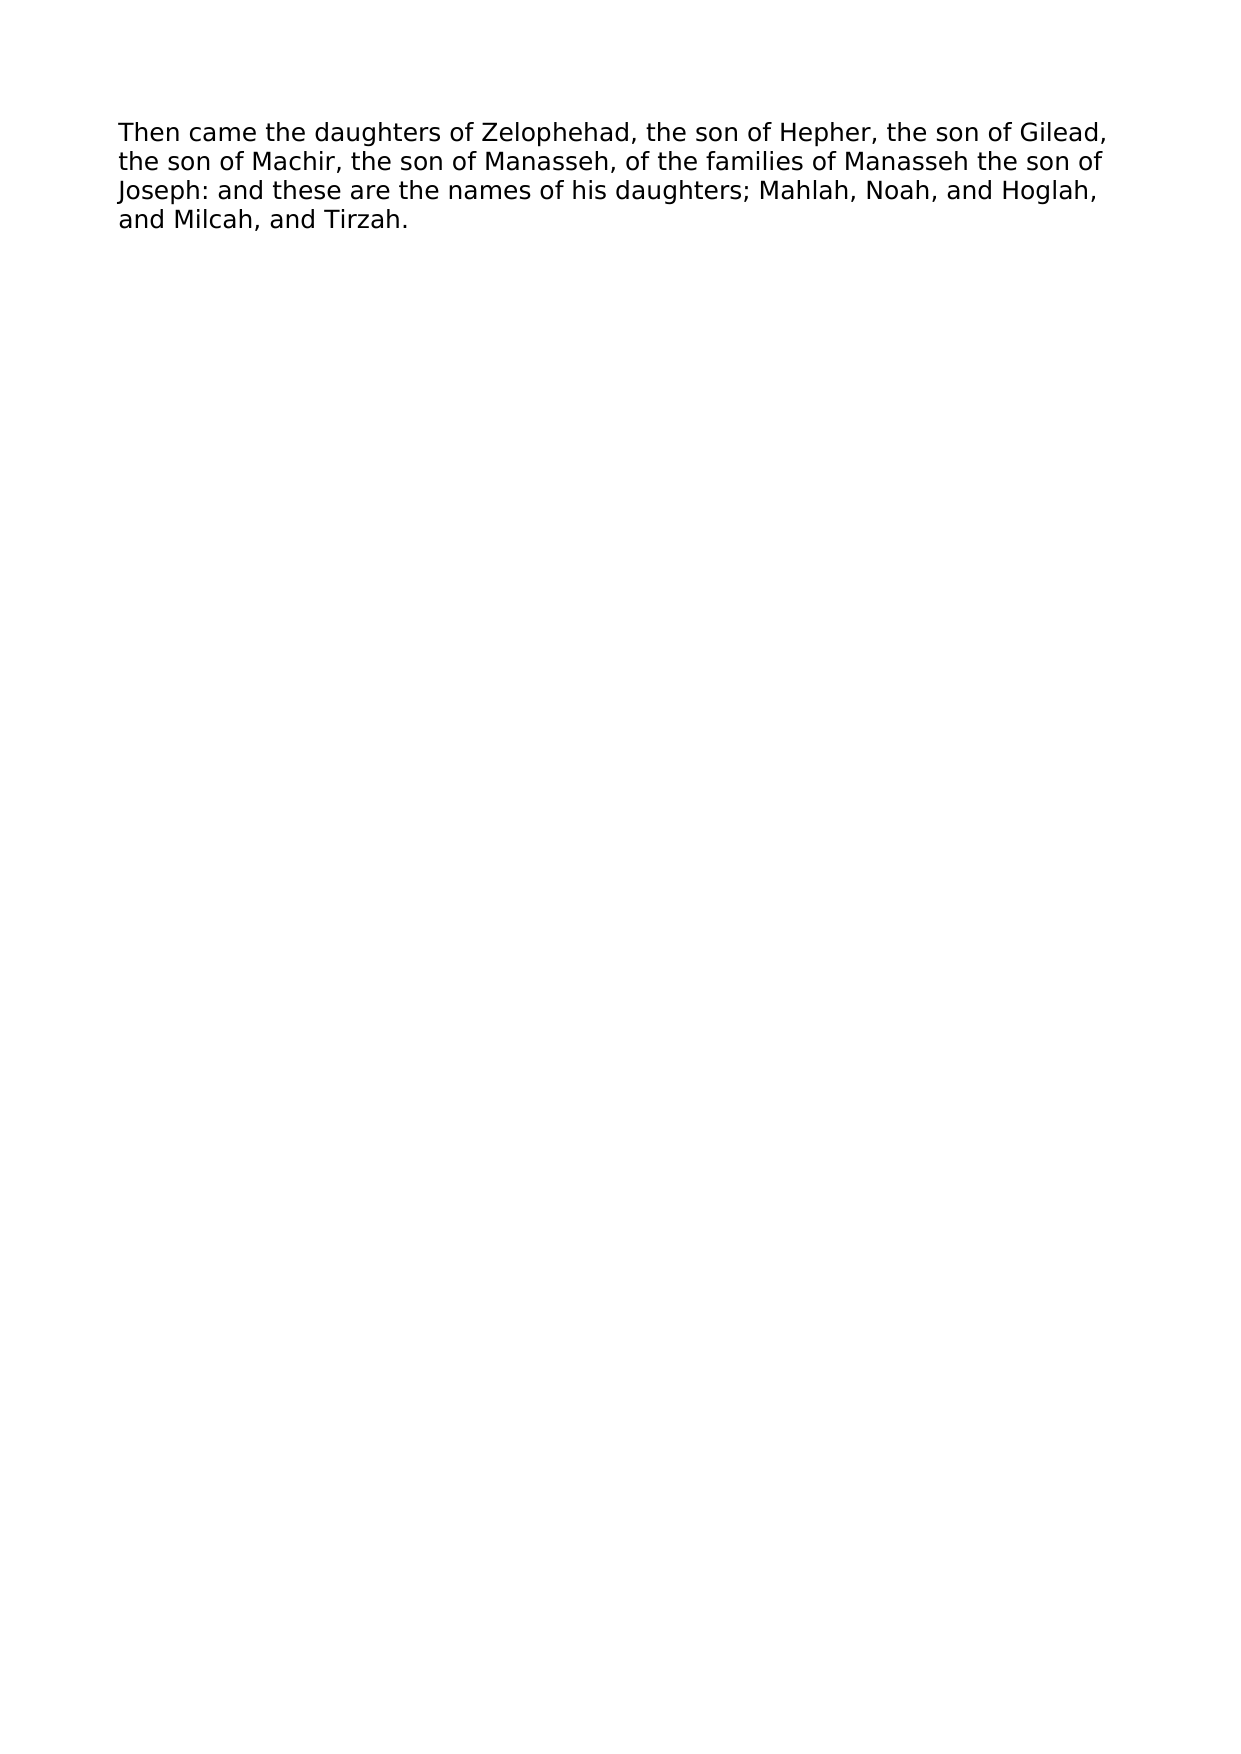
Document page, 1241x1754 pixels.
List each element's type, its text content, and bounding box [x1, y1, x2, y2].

text Then came the daughters of Zelophehad, the son of Hepher, the son of Gilead, the son of Machir, the son of Manasseh, of the families of Manasseh the son of Joseph: and these are the names of his daughters; Mahlah, Noah, and Hoglah, and Milcah, and Tirzah. [118, 118, 1122, 235]
